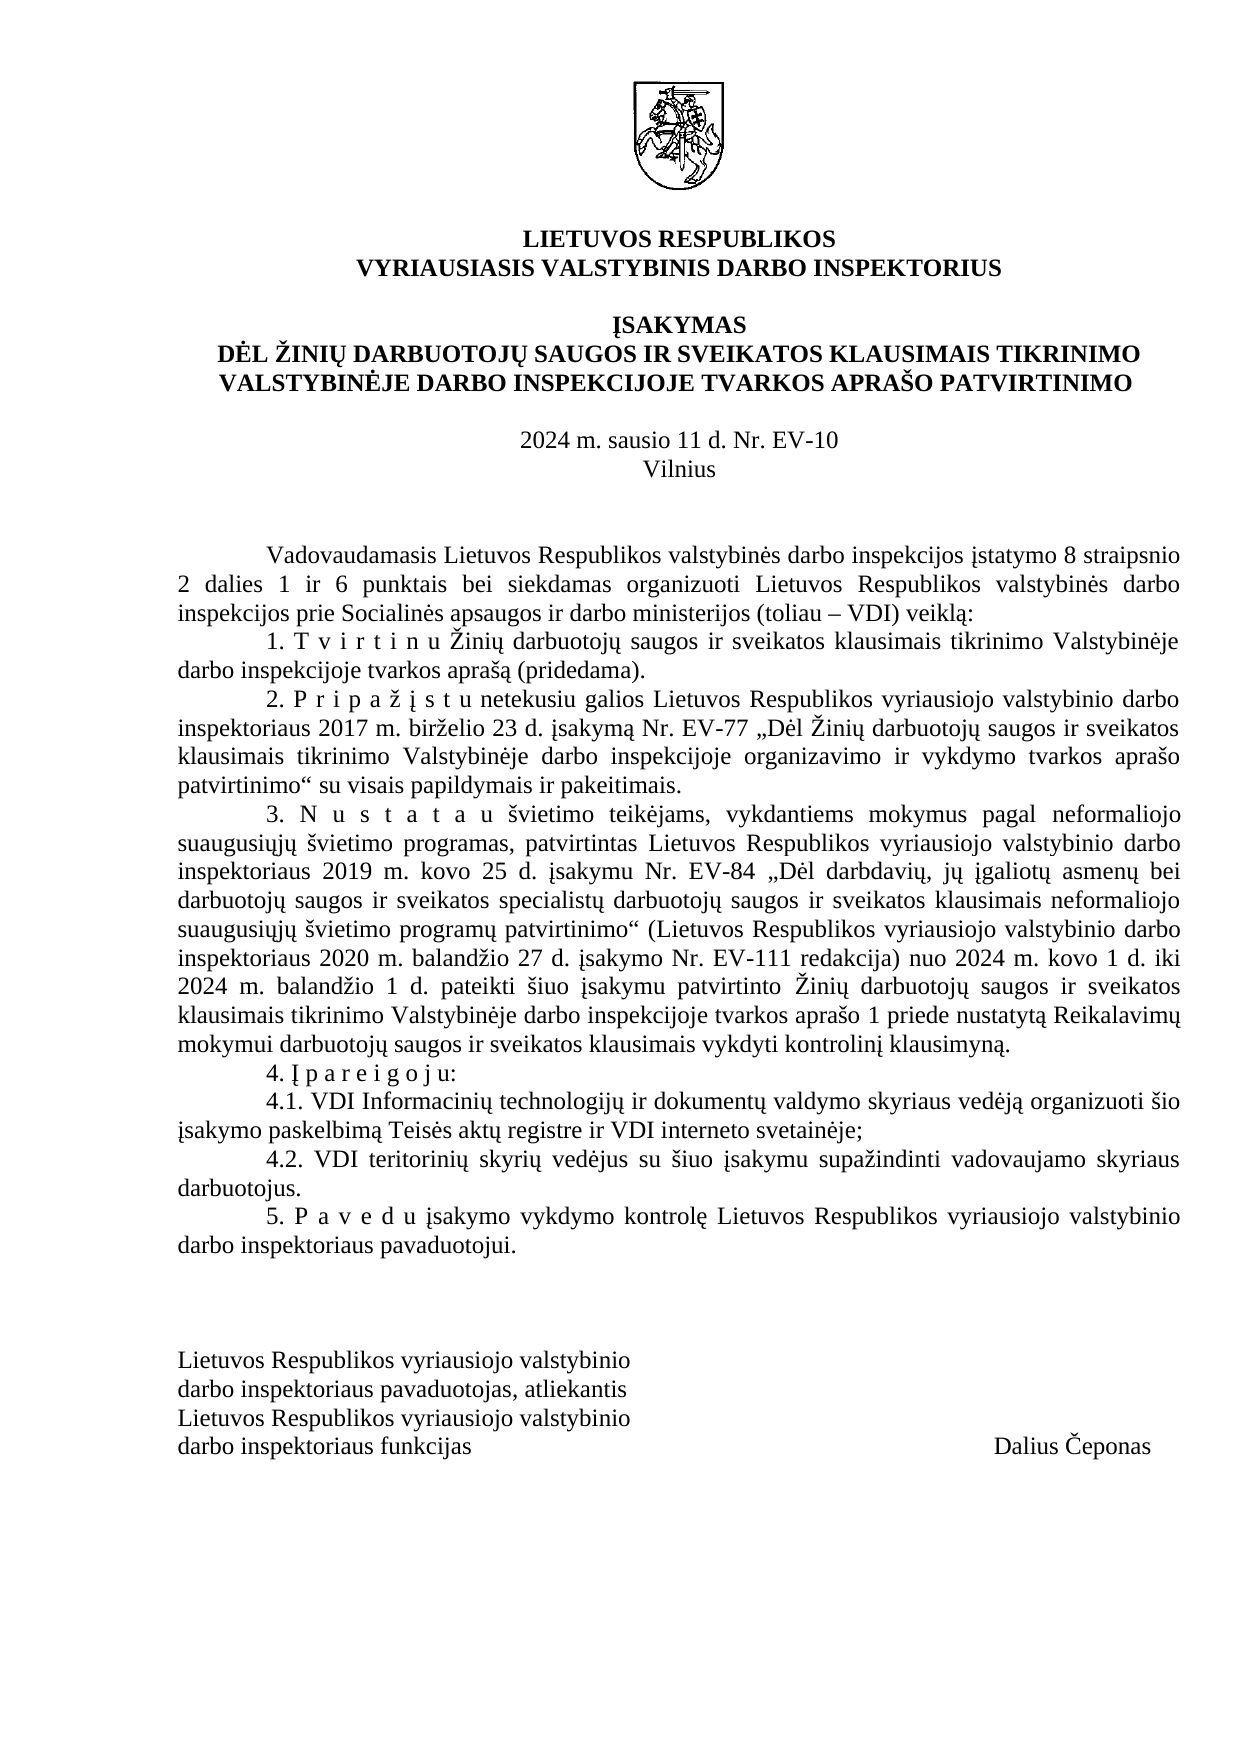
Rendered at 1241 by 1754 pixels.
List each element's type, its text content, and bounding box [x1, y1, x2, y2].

text 5. P a v e d u įsakymo vykdymo kontrolę Lietuvos Respublikos vyriausiojo valstybinio darbo inspektoriaus pavaduotojui. [177, 1201, 1181, 1259]
text 4. Į p a r e i g o j u: [177, 1058, 1181, 1086]
text Lietuvos Respublikos vyriausiojo valstybinio [177, 1403, 1152, 1431]
text LIETUVOS RESPUBLIKOS [177, 224, 1181, 253]
text 4.2. VDI teritorinių skyrių vedėjus su šiuo įsakymu supažindinti vadovaujamo skyriaus darbuotojus. [177, 1144, 1181, 1201]
text 2. P r i p a ž į s t u netekusiu galios Lietuvos Respublikos vyriausiojo valstybinio darbo inspektoriaus 2017 m. birželio 23 d. įsakymą Nr. EV-77 „Dėl Žinių darbuotojų saugos ir sveikatos klausimais tikrinimo Valstybinėje darbo inspekcijoje organizavimo ir vykdymo tvarkos aprašo patvirtinimo“ su visais papildymais ir pakeitimais. [177, 684, 1181, 799]
text 4.1. VDI Informacinių technologijų ir dokumentų valdymo skyriaus vedėją organizuoti šio įsakymo paskelbimą Teisės aktų registre ir VDI interneto svetainėje; [177, 1086, 1181, 1144]
text ĮSAKYMAS [177, 310, 1181, 339]
text DĖL ŽINIŲ DARBUOTOJŲ SAUGOS IR SVEIKATOS KLAUSIMAIS TIKRINIMO VALSTYBINĖJE DARBO INSPEKCIJOJE TVARKOS APRAŠO PATVIRTINIMO [177, 339, 1181, 396]
text Vadovaudamasis Lietuvos Respublikos valstybinės darbo inspekcijos įstatymo 8 straipsnio 2 dalies 1 ir 6 punktais bei siekdamas organizuoti Lietuvos Respublikos valstybinės darbo inspekcijos prie Socialinės apsaugos ir darbo ministerijos (toliau – VDI) veiklą: [177, 540, 1181, 626]
text darbo inspektoriaus funkcijas Dalius Čeponas [177, 1431, 1152, 1460]
text darbo inspektoriaus pavaduotojas, atliekantis [177, 1374, 1152, 1403]
text Vilnius [177, 454, 1181, 483]
text 1. T v i r t i n u Žinių darbuotojų saugos ir sveikatos klausimais tikrinimo Valstybinėje darbo inspekcijoje tvarkos aprašą (pridedama). [177, 626, 1181, 684]
text Lietuvos Respublikos vyriausiojo valstybinio [177, 1345, 1152, 1374]
text 3. N u s t a t a u švietimo teikėjams, vykdantiems mokymus pagal neformaliojo suaugusiųjų švietimo programas, patvirtintas Lietuvos Respublikos vyriausiojo valstybinio darbo inspektoriaus 2019 m. kovo 25 d. įsakymu Nr. EV-84 „Dėl darbdavių, jų įgaliotų asmenų bei darbuotojų saugos ir sveikatos specialistų darbuotojų saugos ir sveikatos klausimais neformaliojo suaugusiųjų švietimo programų patvirtinimo“ (Lietuvos Respublikos vyriausiojo valstybinio darbo inspektoriaus 2020 m. balandžio 27 d. įsakymo Nr. EV-111 redakcija) nuo 2024 m. kovo 1 d. iki 2024 m. balandžio 1 d. pateikti šiuo įsakymu patvirtinto Žinių darbuotojų saugos ir sveikatos klausimais tikrinimo Valstybinėje darbo inspekcijoje tvarkos aprašo 1 priede nustatytą Reikalavimų mokymui darbuotojų saugos ir sveikatos klausimais vykdyti kontrolinį klausimyną. [177, 799, 1181, 1058]
text 2024 m. sausio 11 d. Nr. EV-10 [177, 425, 1181, 454]
text VYRIAUSIASIS VALSTYBINIS DARBO INSPEKTORIUS [177, 253, 1181, 281]
